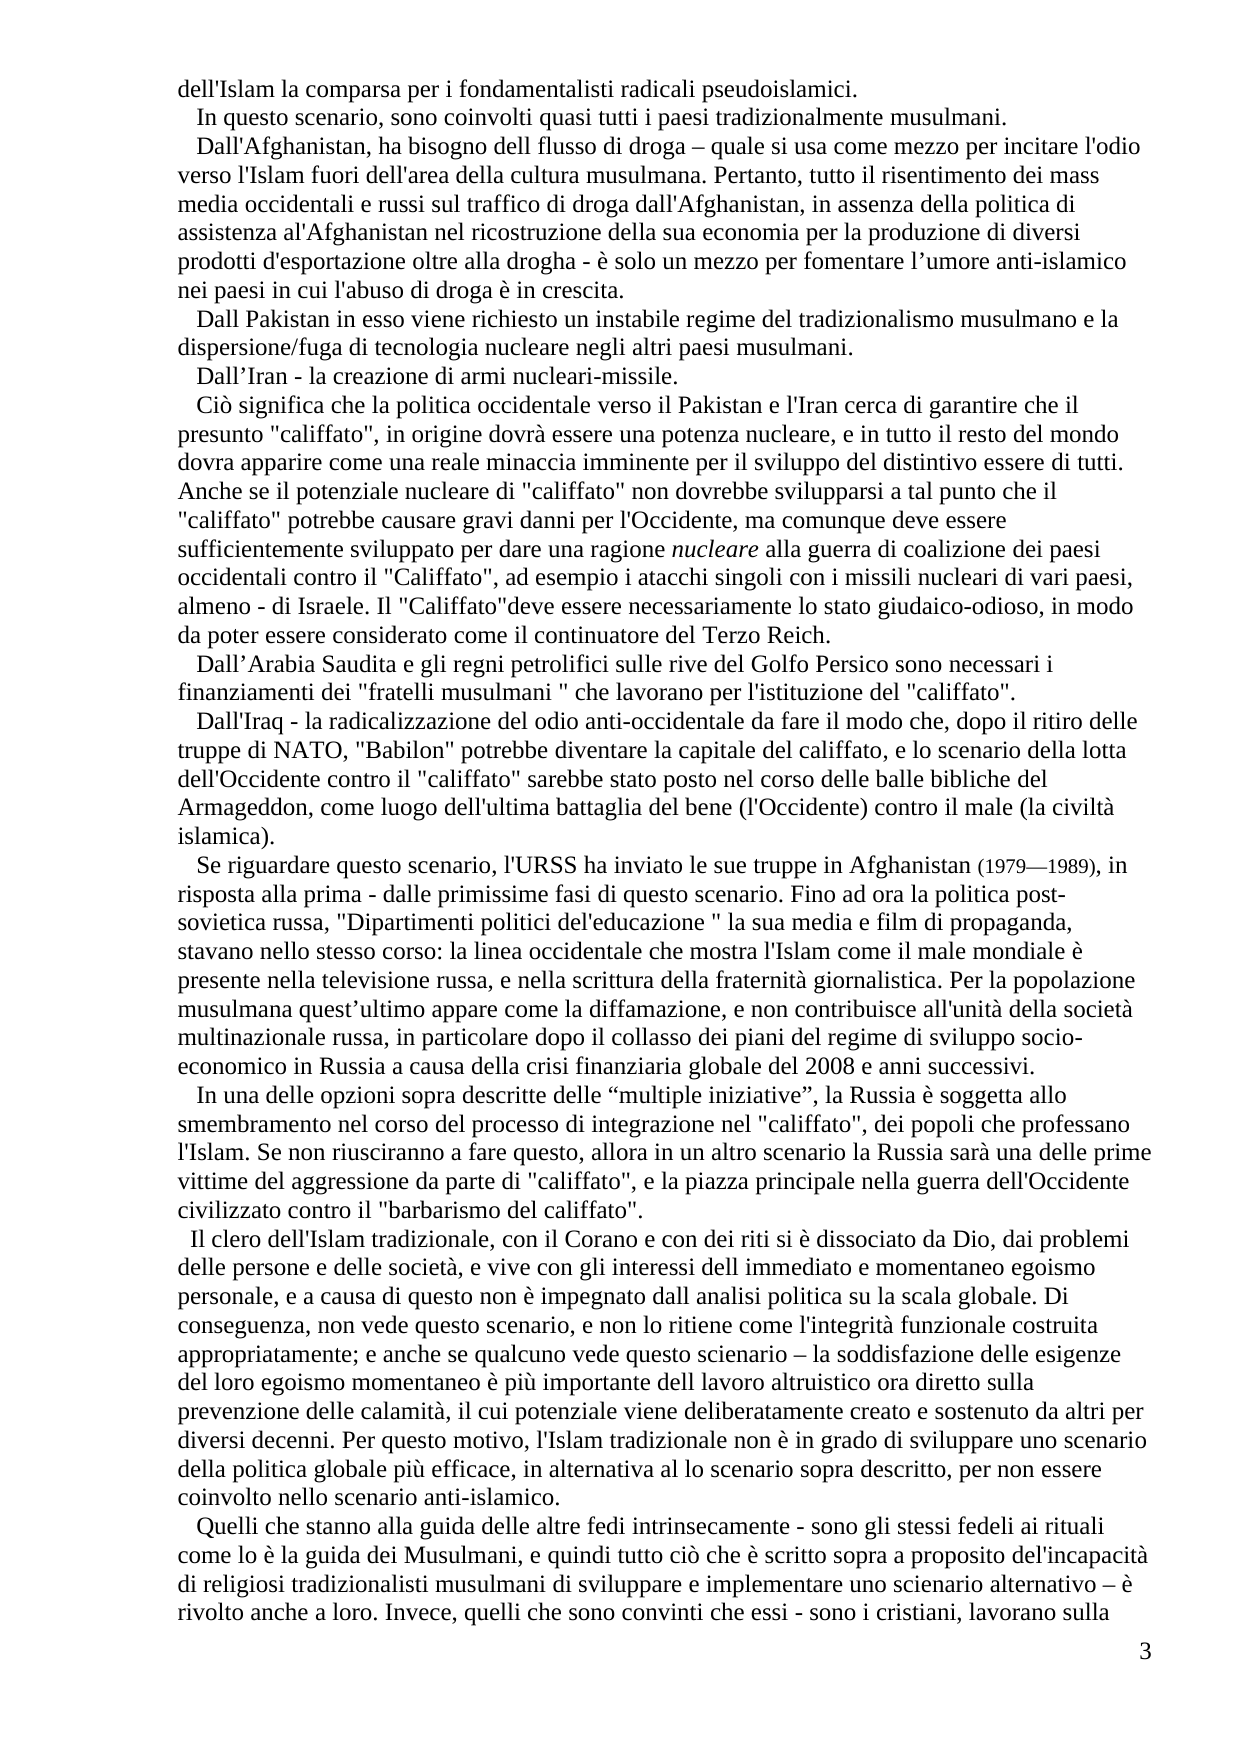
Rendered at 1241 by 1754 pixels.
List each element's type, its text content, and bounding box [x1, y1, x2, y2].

text Dall'Afghanistan, ha bisogno dell flusso di droga – quale si usa come mezzo per incitare l'odio verso l'Islam fuori dell'area della cultura musulmana. Pertanto, tutto il risentimento dei mass media occidentali e russi sul traffico di droga dall'Afghanistan, in assenza della politica di assistenza al'Afghanistan nel ricostruzione della sua economia per la produzione di diversi prodotti d'esportazione oltre alla drogha - è solo un mezzo per fomentare l’umore anti-islamico nei paesi in cui l'abuso di droga è in crescita. [177, 131, 1152, 304]
text Dall’Iran - la creazione di armi nucleari-missile. [177, 361, 1152, 390]
text Il clero dell'Islam tradizionale, con il Corano e con dei riti si è dissociato da Dio, dai problemi delle persone e delle società, e vive con gli interessi dell immediato e momentaneo egoismo personale, e a causa di questo non è impegnato dall analisi politica su la scala globale. Di conseguenza, non vede questo scenario, e non lo ritiene come l'integrità funzionale costruita appropriatamente; e anche se qualcuno vede questo scienario – la soddisfazione delle esigenze del loro egoismo momentaneo è più importante dell lavoro altruistico ora diretto sulla prevenzione delle calamità, il cui potenziale viene deliberatamente creato e sostenuto da altri per diversi decenni. Per questo motivo, l'Islam tradizionale non è in grado di sviluppare uno scenario della politica globale più efficace, in alternativa al lo scenario sopra descritto, per non essere coinvolto nello scenario anti-islamico. [177, 1224, 1152, 1511]
text Dall'Iraq - la radicalizzazione del odio anti-occidentale da fare il modo che, dopo il ritiro delle truppe di NATO, "Babilon" potrebbe diventare la capitale del califfato, e lo scenario della lotta dell'Occidente contro il "califfato" sarebbe stato posto nel corso delle balle bibliche del Armageddon, come luogo dell'ultima battaglia del bene (l'Occidente) contro il male (la civiltà islamica). [177, 706, 1152, 850]
text Dall Pakistan in esso viene richiesto un instabile regime del tradizionalismo musulmano e la dispersione/fuga di tecnologia nucleare negli altri paesi musulmani. [177, 304, 1152, 361]
text In una delle opzioni sopra descritte delle “multiple iniziative”, la Russia è soggetta allo smembramento nel corso del processo di integrazione nel "califfato", dei popoli che professano l'Islam. Se non riusciranno a fare questo, allora in un altro scenario la Russia sarà una delle prime vittime del aggressione da parte di "califfato", e la piazza principale nella guerra dell'Occidente civilizzato contro il "barbarismo del califfato". [177, 1080, 1152, 1224]
text Se riguardare questo scenario, l'URSS ha inviato le sue truppe in Afghanistan (1979—1989), in risposta alla prima - dalle primissime fasi di questo scenario. Fino ad ora la politica post-sovietica russa, "Dipartimenti politici del'educazione " la sua media e film di propaganda, stavano nello stesso corso: la linea occidentale che mostra l'Islam come il male mondiale è presente nella televisione russa, e nella scrittura della fraternità giornalistica. Per la popolazione musulmana quest’ultimo appare come la diffamazione, e non contribuisce all'unità della società multinazionale russa, in particolare dopo il collasso dei piani del regime di sviluppo socio-economico in Russia a causa della crisi finanziaria globale del 2008 e anni successivi. [177, 850, 1152, 1080]
text Anche se il potenziale nucleare di "califfato" non dovrebbe svilupparsi a tal punto che il "califfato" potrebbe causare gravi danni per l'Occidente, ma comunque deve essere sufficientemente sviluppato per dare una ragione nucleare alla guerra di coalizione dei paesi occidentali contro il "Califfato", ad esempio i atacchi singoli con i missili nucleari di vari paesi, almeno - di Israele. Il "Califfato"deve essere necessariamente lo stato giudaico-odioso, in modo da poter essere considerato come il continuatore del Terzo Reich. [177, 476, 1152, 649]
text Ciò significa che la politica occidentale verso il Pakistan e l'Iran cerca di garantire che il presunto "califfato", in origine dovrà essere una potenza nucleare, e in tutto il resto del mondo dovra apparire come una reale minaccia imminente per il sviluppo del distintivo essere di tutti. [177, 390, 1152, 476]
text Dall’Arabia Saudita e gli regni petrolifici sulle rive del Golfo Persico sono necessari i finanziamenti dei "fratelli musulmani " che lavorano per l'istituzione del "califfato". [177, 649, 1152, 706]
text dell'Islam la comparsa per i fondamentalisti radicali pseudoislamici. In questo scenario, sono coinvolti quasi tutti i paesi tradizionalmente musulmani. [177, 74, 1152, 131]
text Quelli che stanno alla guida delle altre fedi intrinsecamente - sono gli stessi fedeli ai rituali come lo è la guida dei Musulmani, e quindi tutto ciò che è scritto sopra a proposito del'incapacità di religiosi tradizionalisti musulmani di sviluppare e implementare uno scienario alternativo – è rivolto anche a loro. Invece, quelli che sono convinti che essi - sono i cristiani, lavorano sulla [177, 1511, 1152, 1626]
